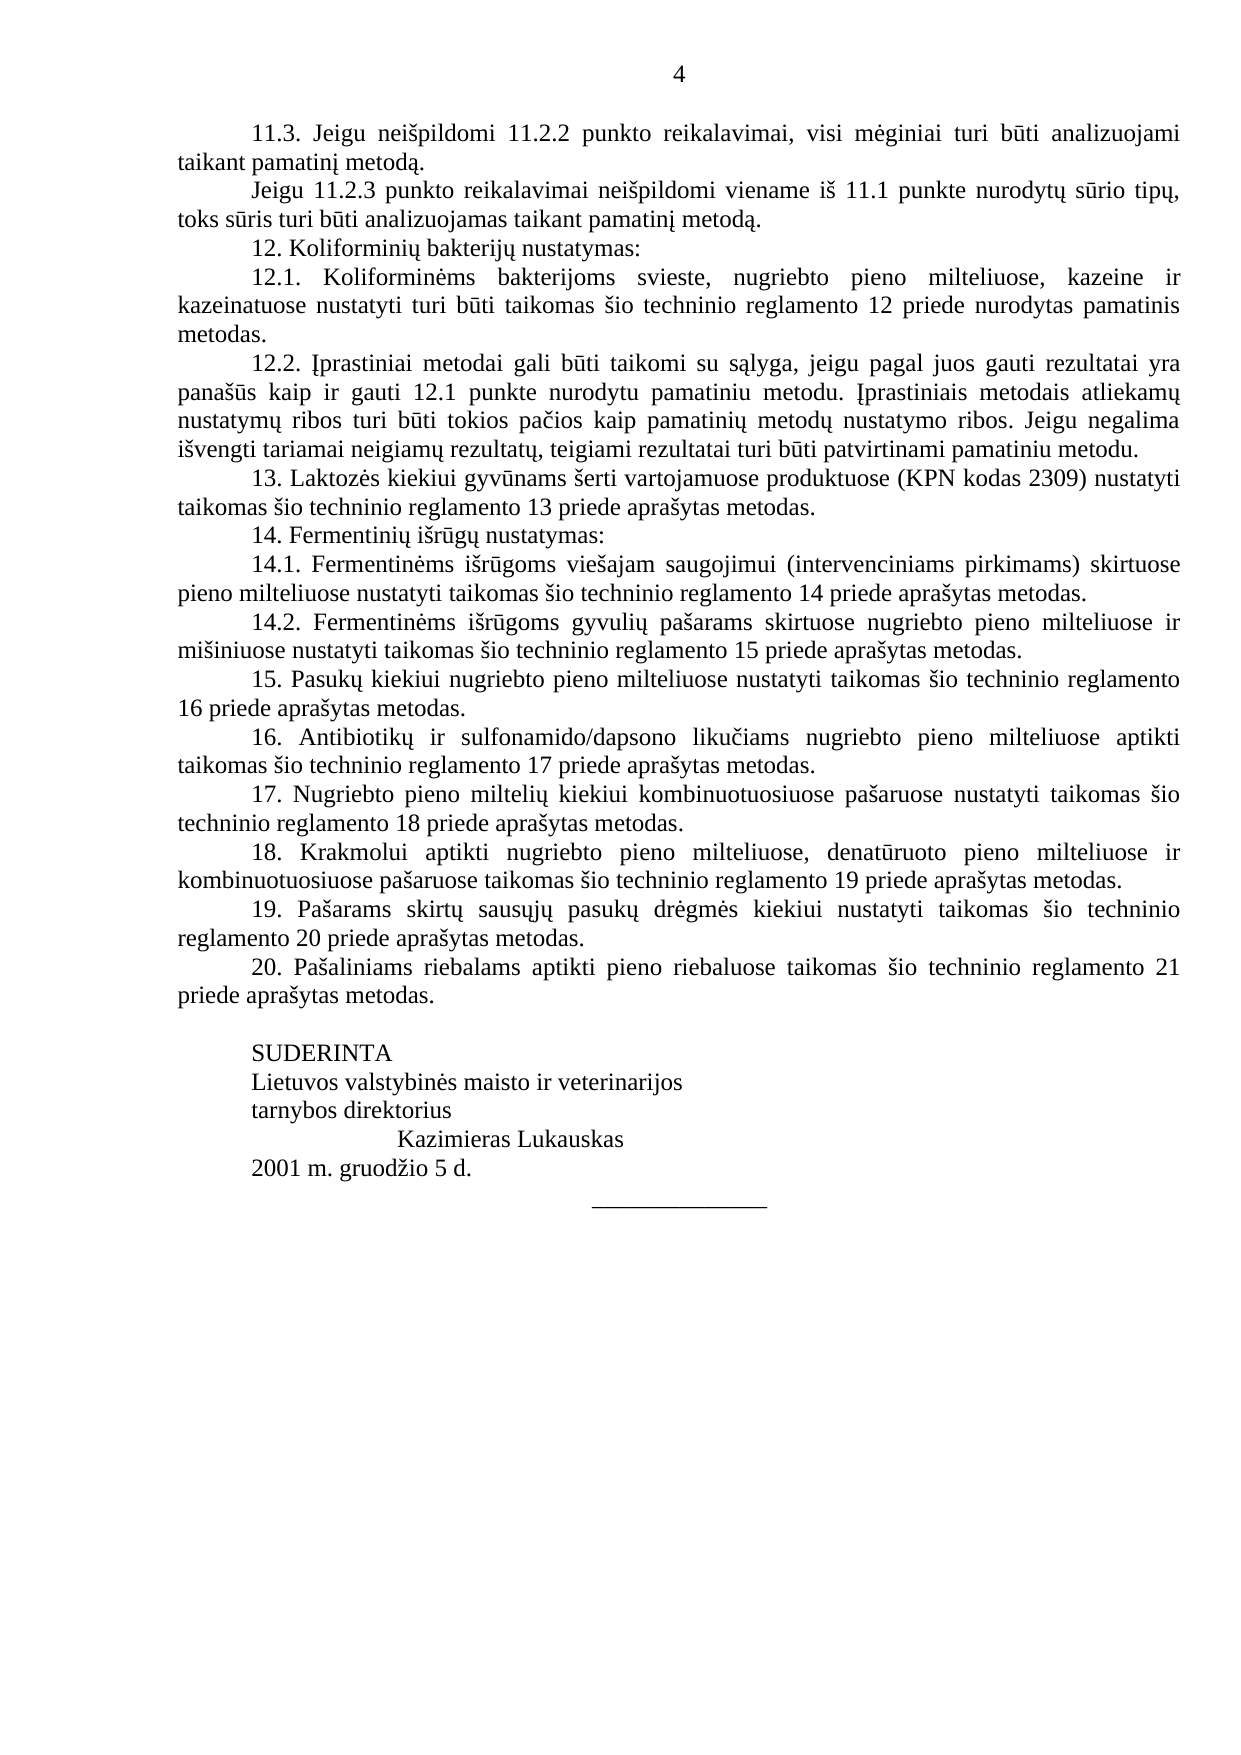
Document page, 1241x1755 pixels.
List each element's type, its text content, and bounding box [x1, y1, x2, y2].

text SUDERINTA [177, 1038, 1181, 1067]
text tarnybos direktorius [177, 1096, 1181, 1124]
text 20. Pašaliniams riebalams aptikti pieno riebaluose taikomas šio techninio reglamento 21 priede aprašytas metodas. [177, 952, 1181, 1009]
text 12.1. Koliforminėms bakterijoms svieste, nugriebto pieno milteliuose, kazeine ir kazeinatuose nustatyti turi būti taikomas šio techninio reglamento 12 priede nurodytas pamatinis metodas. [177, 262, 1181, 348]
text ______________ [177, 1182, 1181, 1211]
text 18. Krakmolui aptikti nugriebto pieno milteliuose, denatūruoto pieno milteliuose ir kombinuotuosiuose pašaruose taikomas šio techninio reglamento 19 priede aprašytas metodas. [177, 837, 1181, 894]
text Kazimieras Lukauskas [177, 1124, 1181, 1153]
text 14. Fermentinių išrūgų nustatymas: [177, 521, 1181, 549]
text 12. Koliforminių bakterijų nustatymas: [177, 233, 1181, 262]
text 12.2. Įprastiniai metodai gali būti taikomi su sąlyga, jeigu pagal juos gauti rezultatai yra panašūs kaip ir gauti 12.1 punkte nurodytu pamatiniu metodu. Įprastiniais metodais atliekamų nustatymų ribos turi būti tokios pačios kaip pamatinių metodų nustatymo ribos. Jeigu negalima išvengti tariamai neigiamų rezultatų, teigiami rezultatai turi būti patvirtinami pamatiniu metodu. [177, 348, 1181, 463]
text Jeigu 11.2.3 punkto reikalavimai neišpildomi viename iš 11.1 punkte nurodytų sūrio tipų, toks sūris turi būti analizuojamas taikant pamatinį metodą. [177, 176, 1181, 233]
text 13. Laktozės kiekiui gyvūnams šerti vartojamuose produktuose (KPN kodas 2309) nustatyti taikomas šio techninio reglamento 13 priede aprašytas metodas. [177, 463, 1181, 521]
text 16. Antibiotikų ir sulfonamido/dapsono likučiams nugriebto pieno milteliuose aptikti taikomas šio techninio reglamento 17 priede aprašytas metodas. [177, 722, 1181, 779]
text 14.1. Fermentinėms išrūgoms viešajam saugojimui (intervenciniams pirkimams) skirtuose pieno milteliuose nustatyti taikomas šio techninio reglamento 14 priede aprašytas metodas. [177, 549, 1181, 607]
text 11.3. Jeigu neišpildomi 11.2.2 punkto reikalavimai, visi mėginiai turi būti analizuojami taikant pamatinį metodą. [177, 118, 1181, 176]
text Lietuvos valstybinės maisto ir veterinarijos [177, 1067, 1181, 1096]
text 15. Pasukų kiekiui nugriebto pieno milteliuose nustatyti taikomas šio techninio reglamento 16 priede aprašytas metodas. [177, 664, 1181, 722]
text 14.2. Fermentinėms išrūgoms gyvulių pašarams skirtuose nugriebto pieno milteliuose ir mišiniuose nustatyti taikomas šio techninio reglamento 15 priede aprašytas metodas. [177, 607, 1181, 664]
text 17. Nugriebto pieno miltelių kiekiui kombinuotuosiuose pašaruose nustatyti taikomas šio techninio reglamento 18 priede aprašytas metodas. [177, 779, 1181, 837]
text 19. Pašarams skirtų sausųjų pasukų drėgmės kiekiui nustatyti taikomas šio techninio reglamento 20 priede aprašytas metodas. [177, 894, 1181, 952]
text 2001 m. gruodžio 5 d. [177, 1153, 1181, 1182]
